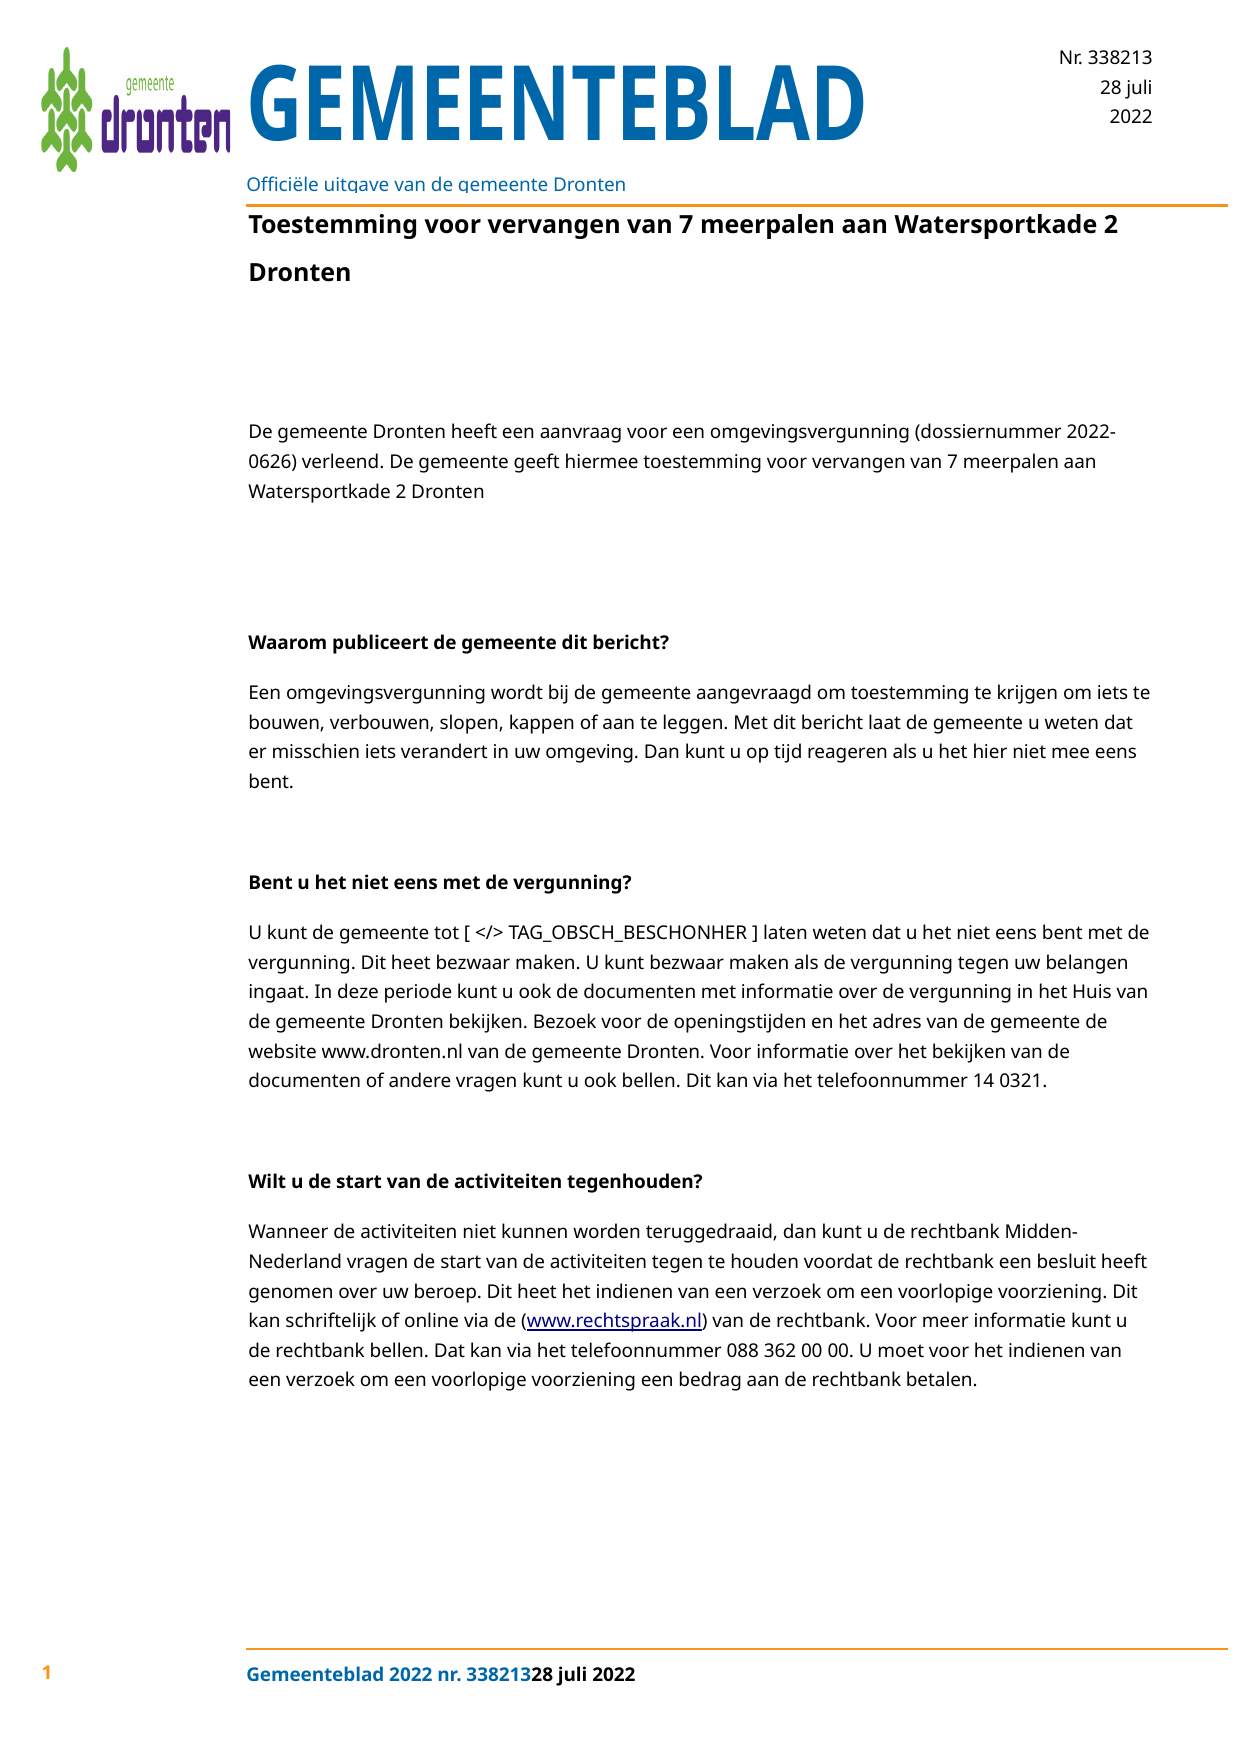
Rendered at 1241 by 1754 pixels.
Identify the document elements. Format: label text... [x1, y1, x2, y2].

text Waarom publiceert de gemeente dit bericht? [248, 629, 1152, 655]
text U kunt de gemeente tot [ </> TAG_OBSCH_BESCHONHER ] laten weten dat u het niet eens bent met de vergunning. Dit heet bezwaar maken. U kunt bezwaar maken als de vergunning tegen uw belangen ingaat. In deze periode kunt u ook de documenten met informatie over de vergunning in het Huis van de gemeente Dronten bekijken. Bezoek voor de openingstijden en het adres van de gemeente de website www.dronten.nl van de gemeente Dronten. Voor informatie over het bekijken van de documenten of andere vragen kunt u ook bellen. Dit kan via het telefoonnummer 14 0321. [248, 919, 1152, 1093]
text Een omgevingsvergunning wordt bij de gemeente aangevraagd om toestemming te krijgen om iets te bouwen, verbouwen, slopen, kappen of aan te leggen. Met dit bericht laat de gemeente u weten dat er misschien iets verandert in uw omgeving. Dan kunt u op tijd reageren als u het hier niet mee eens bent. [248, 679, 1152, 794]
picture [41, 47, 231, 172]
text Wilt u de start van de activiteiten tegenhouden? [248, 1168, 1152, 1194]
text De gemeente Dronten heeft een aanvraag voor een omgevingsvergunning (dossiernummer 2022-0626) verleend. De gemeente geeft hiermee toestemming voor vervangen van 7 meerpalen aan Watersportkade 2 Dronten [248, 419, 1152, 504]
text Wanneer de activiteiten niet kunnen worden teruggedraaid, dan kunt u de rechtbank Midden-Nederland vragen de start van de activiteiten tegen te houden voordat de rechtbank een besluit heeft genomen over uw beroep. Dit heet het indienen van een verzoek om een voorlopige voorziening. Dit kan schriftelijk of online via de (www.rechtspraak.nl) van de rechtbank. Voor meer informatie kunt u de rechtbank bellen. Dat kan via het telefoonnummer 088 362 00 00. U moet voor het indienen van een verzoek om een voorlopige voorziening een bedrag aan de rechtbank betalen. [248, 1219, 1152, 1392]
text Toestemming voor vervangen van 7 meerpalen aan Watersportkade 2 Dronten [248, 207, 1152, 288]
text Bent u het niet eens met de vergunning? [248, 869, 1152, 895]
